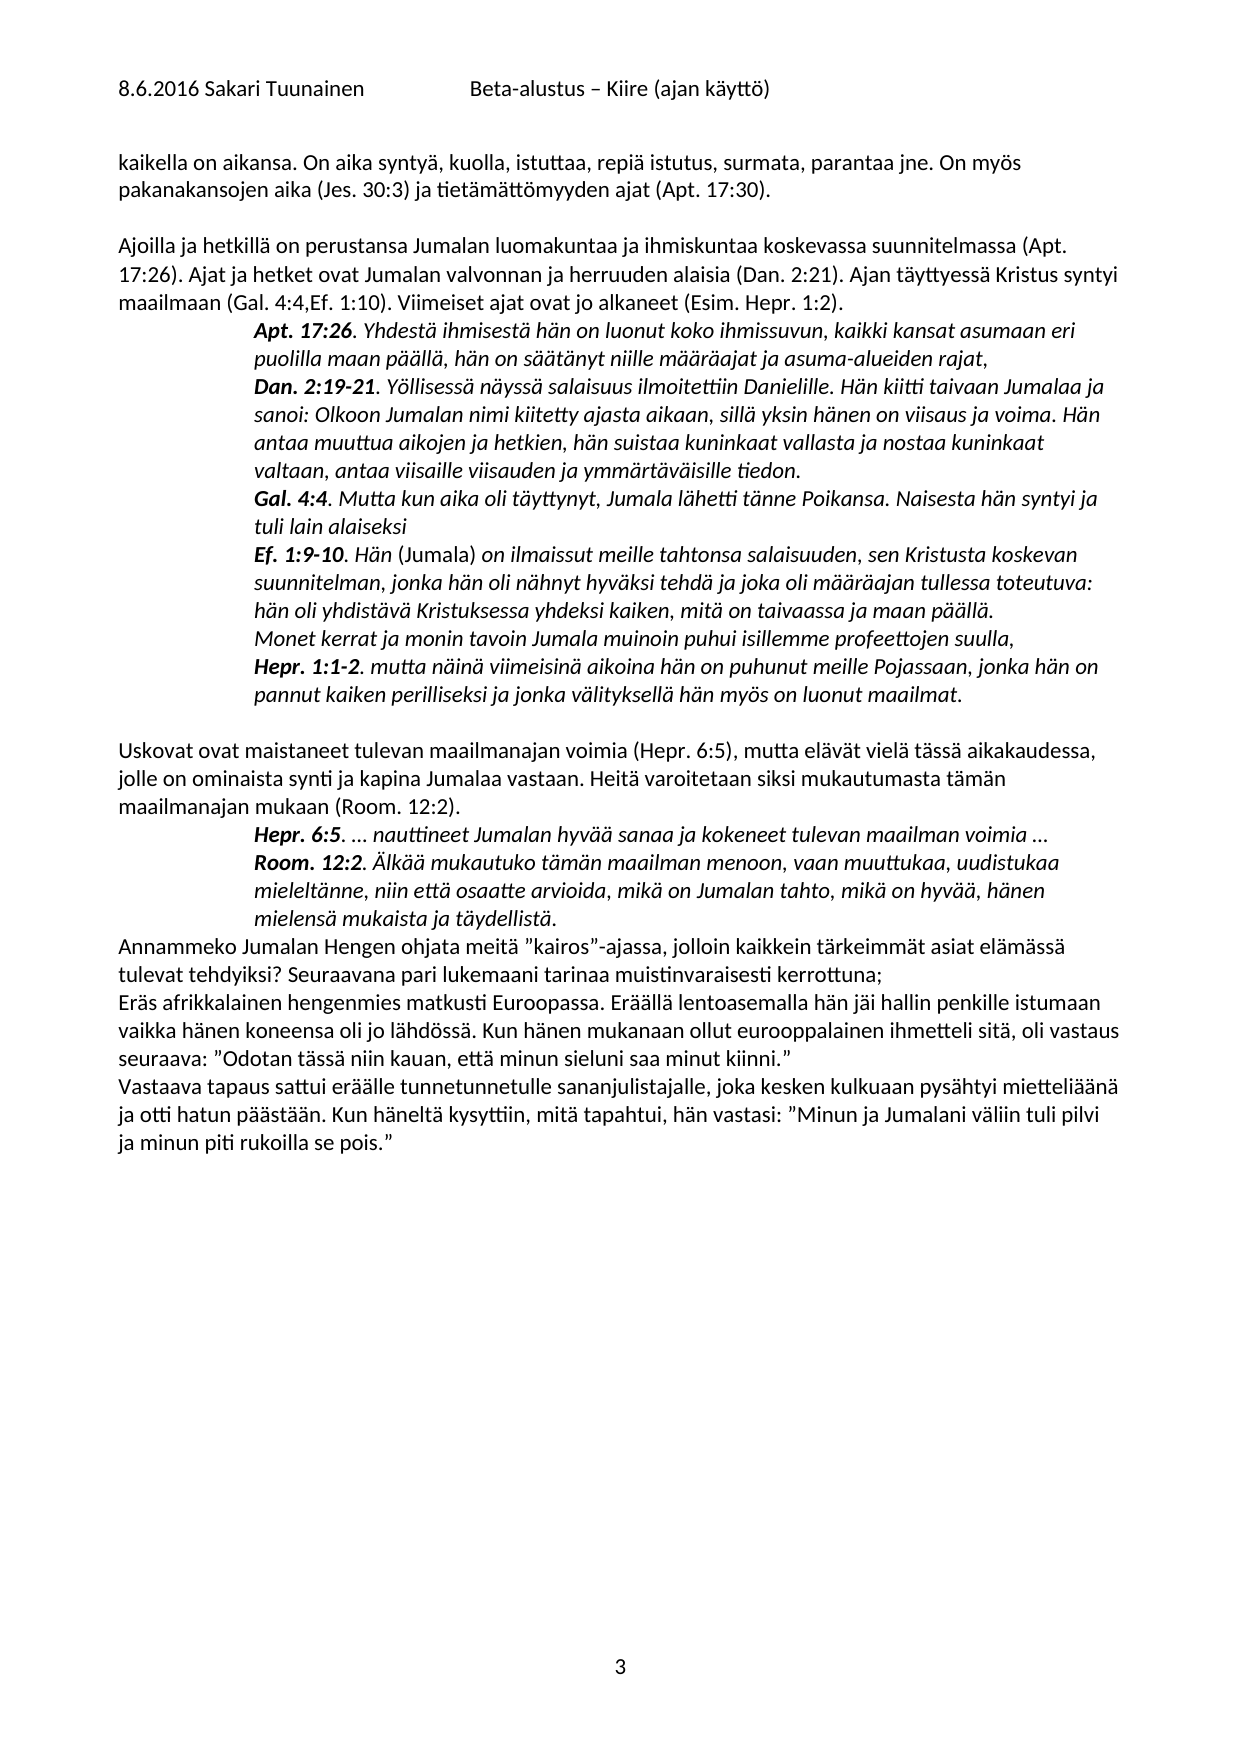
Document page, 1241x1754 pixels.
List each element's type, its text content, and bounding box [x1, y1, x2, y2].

text Annammeko Jumalan Hengen ohjata meitä ”kairos”-ajassa, jolloin kaikkein tärkeimmät asiat elämässä tulevat tehdyiksi? Seuraavana pari lukemaani tarinaa muistinvaraisesti kerrottuna; [118, 932, 1122, 988]
text Apt. 17:26. Yhdestä ihmisestä hän on luonut koko ihmissuvun, kaikki kansat asumaan eri puolilla maan päällä, hän on säätänyt niille määräajat ja asuma-alueiden rajat, [254, 316, 1122, 372]
text Gal. 4:4. Mutta kun aika oli täyttynyt, Jumala lähetti tänne Poikansa. Naisesta hän syntyi ja tuli lain alaiseksi [254, 484, 1122, 540]
text Uskovat ovat maistaneet tulevan maailmanajan voimia (Hepr. 6:5), mutta elävät vielä tässä aikakaudessa, jolle on ominaista synti ja kapina Jumalaa vastaan. Heitä varoitetaan siksi mukautumasta tämän maailmanajan mukaan (Room. 12:2). [118, 736, 1122, 820]
text kaikella on aikansa. On aika syntyä, kuolla, istuttaa, repiä istutus, surmata, parantaa jne. On myös pakanakansojen aika (Jes. 30:3) ja tietämättömyyden ajat (Apt. 17:30). [118, 148, 1122, 204]
text Ajoilla ja hetkillä on perustansa Jumalan luomakuntaa ja ihmiskuntaa koskevassa suunnitelmassa (Apt. 17:26). Ajat ja hetket ovat Jumalan valvonnan ja herruuden alaisia (Dan. 2:21). Ajan täyttyessä Kristus syntyi maailmaan (Gal. 4:4,Ef. 1:10). Viimeiset ajat ovat jo alkaneet (Esim. Hepr. 1:2). [118, 232, 1122, 316]
text Room. 12:2. Älkää mukautuko tämän maailman menoon, vaan muuttukaa, uudistukaa mieleltänne, niin että osaatte arvioida, mikä on Jumalan tahto, mikä on hyvää, hänen mielensä mukaista ja täydellistä. [254, 848, 1122, 932]
text Hepr. 1:1-2. mutta näinä viimeisinä aikoina hän on puhunut meille Pojassaan, jonka hän on pannut kaiken perilliseksi ja jonka välityksellä hän myös on luonut maailmat. [254, 652, 1122, 708]
text Eräs afrikkalainen hengenmies matkusti Euroopassa. Eräällä lentoasemalla hän jäi hallin penkille istumaan vaikka hänen koneensa oli jo lähdössä. Kun hänen mukanaan ollut eurooppalainen ihmetteli sitä, oli vastaus seuraava: ”Odotan tässä niin kauan, että minun sieluni saa minut kiinni.” [118, 988, 1122, 1072]
text Dan. 2:19-21. Yöllisessä näyssä salaisuus ilmoitettiin Danielille. Hän kiitti taivaan Jumalaa ja sanoi: Olkoon Jumalan nimi kiitetty ajasta aikaan, sillä yksin hänen on viisaus ja voima. Hän antaa muuttua aikojen ja hetkien, hän suistaa kuninkaat vallasta ja nostaa kuninkaat valtaan, antaa viisaille viisauden ja ymmärtäväisille tiedon. [254, 372, 1122, 484]
text Monet kerrat ja monin tavoin Jumala muinoin puhui isillemme profeettojen suulla, [254, 624, 1122, 652]
text Ef. 1:9-10. Hän (Jumala) on ilmaissut meille tahtonsa salaisuuden, sen Kristusta koskevan suunnitelman, jonka hän oli nähnyt hyväksi tehdä ja joka oli määräajan tullessa toteutuva: hän oli yhdistävä Kristuksessa yhdeksi kaiken, mitä on taivaassa ja maan päällä. [254, 540, 1122, 624]
text Vastaava tapaus sattui eräälle tunnetunnetulle sananjulistajalle, joka kesken kulkuaan pysähtyi mietteliäänä ja otti hatun päästään. Kun häneltä kysyttiin, mitä tapahtui, hän vastasi: ”Minun ja Jumalani väliin tuli pilvi ja minun piti rukoilla se pois.” [118, 1072, 1122, 1156]
text Hepr. 6:5. … nauttineet Jumalan hyvää sanaa ja kokeneet tulevan maailman voimia … [254, 820, 1122, 848]
